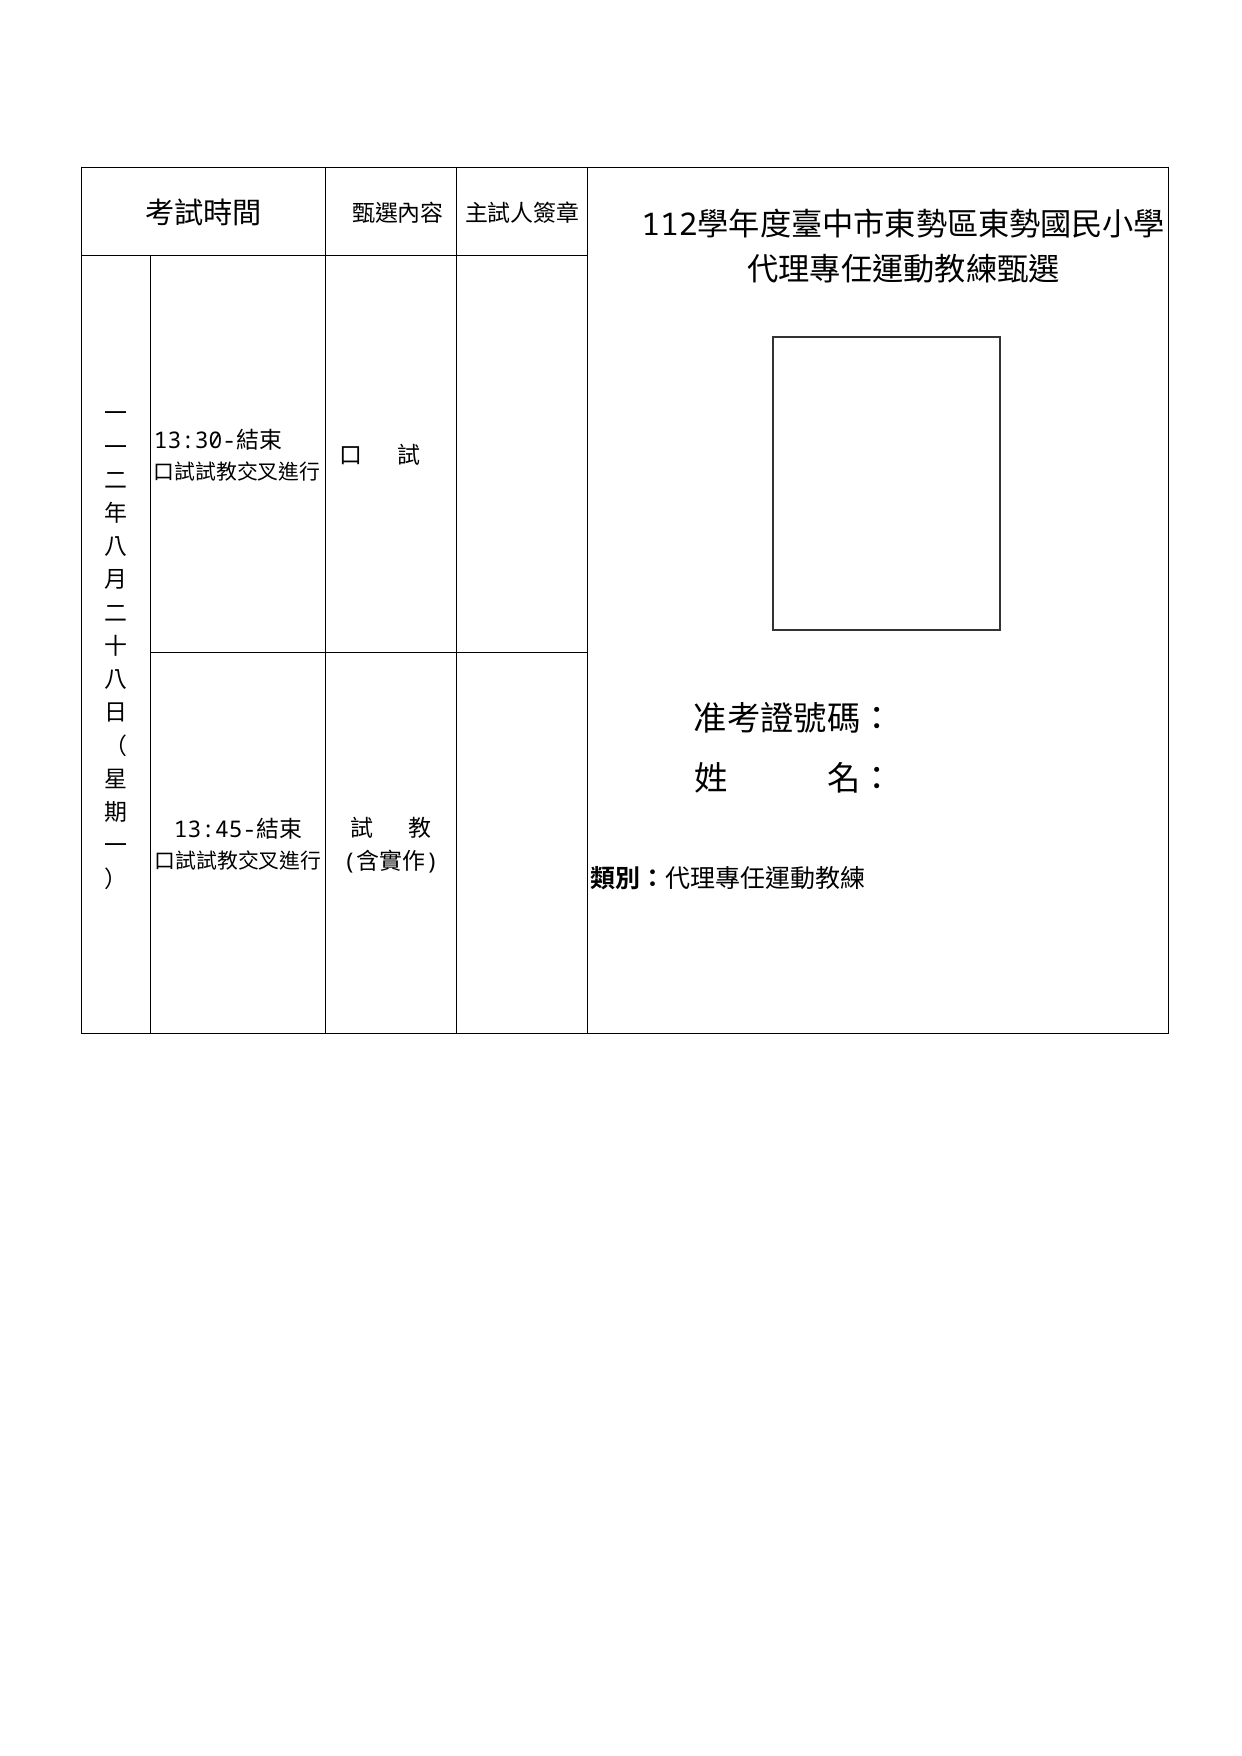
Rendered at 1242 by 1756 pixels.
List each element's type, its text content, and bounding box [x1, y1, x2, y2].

table_cell 口 試 [326, 256, 456, 652]
table_cell 一一二年八月二十八日（星期一） [82, 256, 150, 1033]
table_header 甄選內容 [326, 168, 456, 255]
table_header 112學年度臺中市東勢區東勢國民小學代理專任運動教練甄選 准考證號碼： 姓 名： 類別：代理專任運動教練 [588, 168, 1168, 1033]
table_cell 試 教 (含實作) [326, 653, 456, 1033]
table_cell 13:45-結束 口試試教交叉進行 [151, 653, 325, 1033]
table_cell [457, 653, 587, 1033]
table_header 考試時間 [82, 168, 325, 255]
table_cell [457, 256, 587, 652]
table_header 主試人簽章 [457, 168, 587, 255]
table_cell 13:30-結束 口試試教交叉進行 [151, 256, 325, 652]
